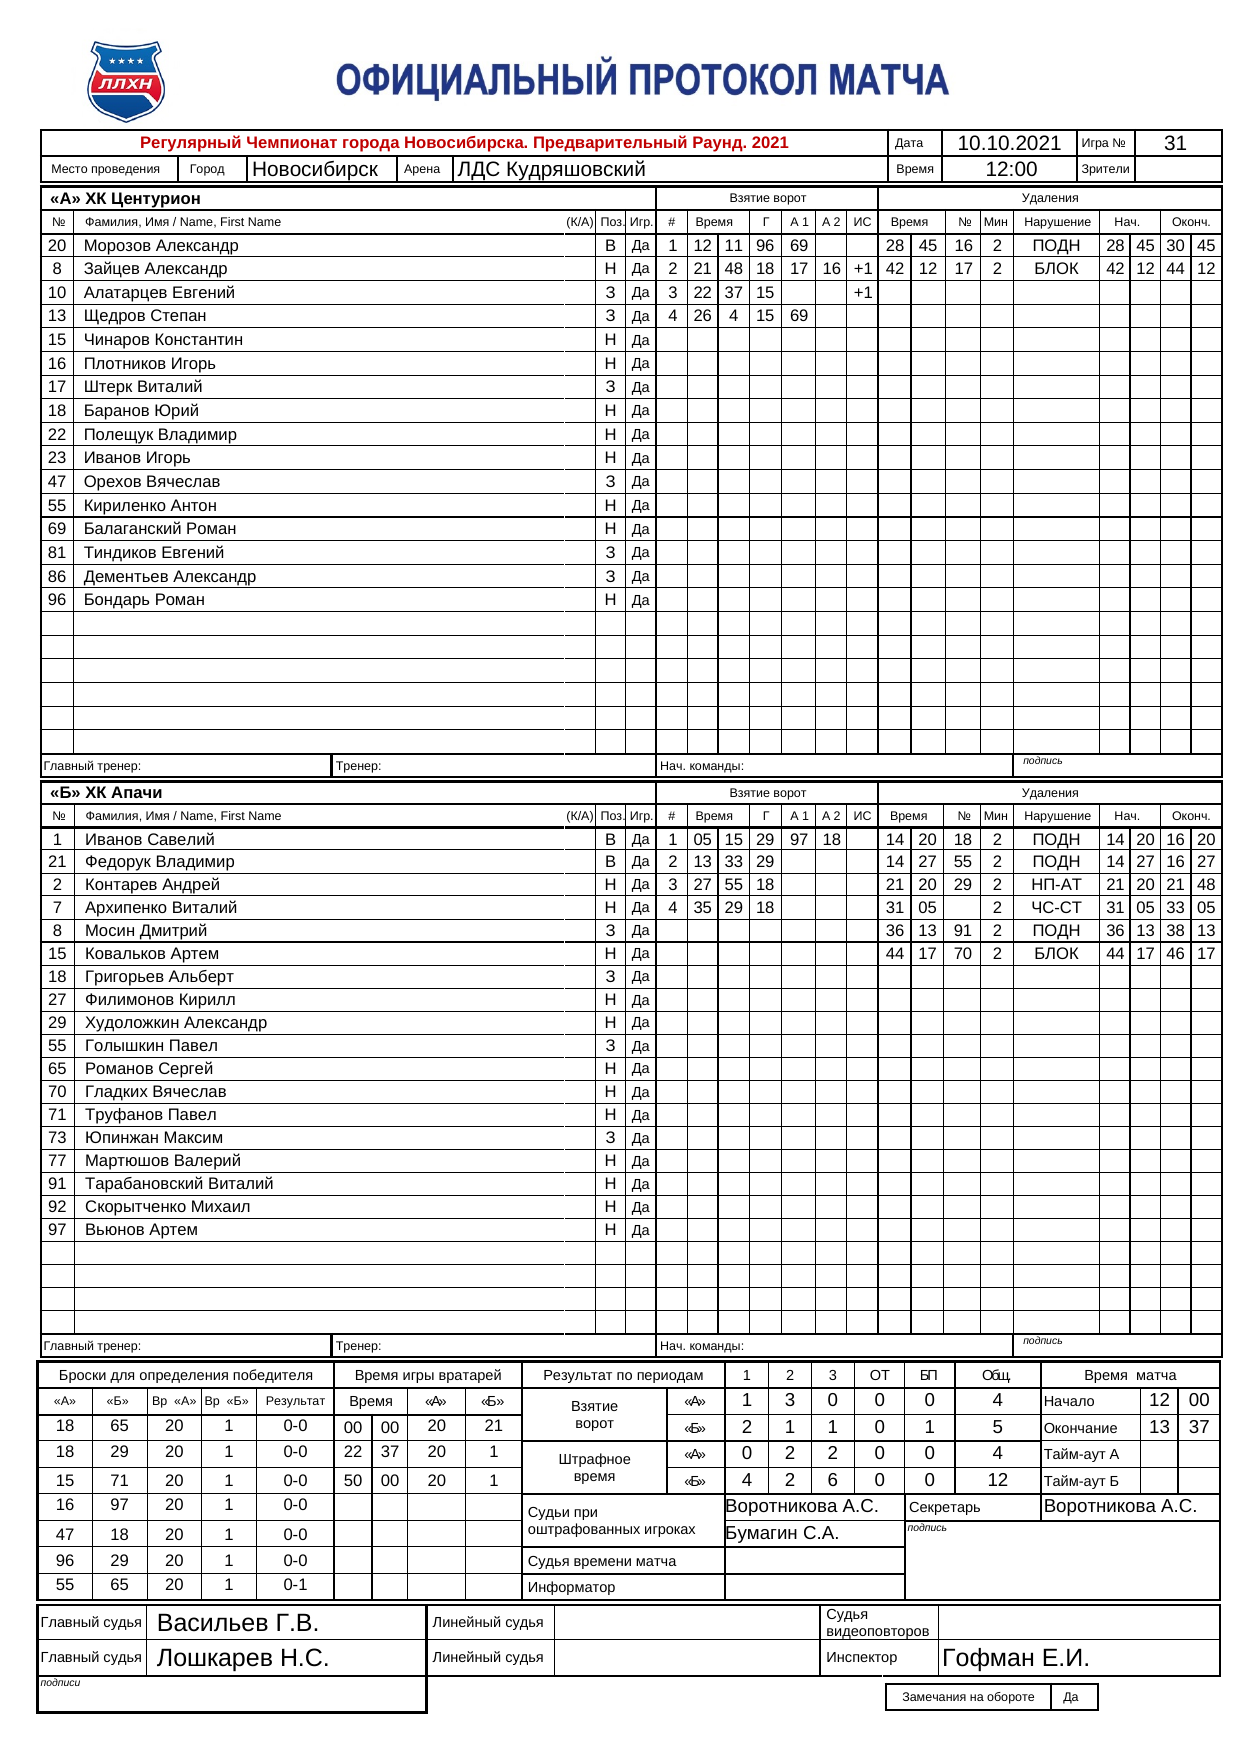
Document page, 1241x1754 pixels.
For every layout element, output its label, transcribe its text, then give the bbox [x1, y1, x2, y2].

table_cell [1161, 1104, 1190, 1126]
table_cell [847, 305, 877, 327]
table_cell 20 [148, 1468, 201, 1493]
table_cell [847, 989, 877, 1011]
table_cell [944, 1288, 980, 1310]
table_cell [944, 1311, 980, 1333]
table_cell 44 [879, 943, 910, 964]
table_cell Да [626, 1081, 655, 1103]
table_cell [75, 1311, 564, 1333]
table_cell 13 [912, 920, 943, 941]
table_cell [1014, 730, 1099, 753]
table_cell [816, 896, 846, 918]
table_cell 1 [905, 1415, 954, 1440]
table_cell [879, 376, 910, 398]
table_cell 29 [93, 1441, 147, 1467]
table_cell [42, 636, 73, 658]
table_cell [816, 612, 846, 634]
table_cell 44 [1100, 943, 1129, 964]
table_cell [782, 470, 815, 493]
table_cell Н [596, 1058, 625, 1079]
table_cell [1014, 328, 1099, 351]
table_cell [946, 707, 980, 729]
table_cell [1100, 423, 1129, 445]
table_cell 00 [373, 1468, 407, 1493]
table_cell [944, 1173, 980, 1195]
table_cell Иванов Савелий [75, 829, 564, 849]
table_cell [816, 966, 846, 987]
table_cell 2 [812, 1442, 854, 1467]
table_cell +1 [847, 281, 877, 303]
table_cell 91 [944, 920, 980, 941]
table_cell [816, 1173, 846, 1195]
table_cell [1014, 1150, 1099, 1172]
table_cell [1161, 1265, 1190, 1287]
table_cell Нач. [1100, 805, 1160, 826]
table_header 2 [769, 1363, 811, 1387]
table_cell [1136, 157, 1221, 181]
table_cell [879, 1288, 910, 1310]
table_cell [565, 1012, 595, 1033]
table_cell Да [626, 470, 655, 493]
table_cell [847, 565, 877, 587]
table_cell Полещук Владимир [74, 423, 564, 445]
table_header 10.10.2021 [943, 131, 1076, 155]
table_cell [750, 352, 781, 374]
table_cell [1192, 612, 1221, 634]
table_cell [719, 328, 749, 351]
table_cell Труфанов Павел [75, 1104, 564, 1126]
table_cell [1192, 305, 1221, 327]
table_cell [74, 730, 564, 753]
table_cell [816, 1127, 846, 1149]
table_cell «А» [39, 1389, 92, 1413]
table_cell подпись [906, 1522, 1219, 1599]
table_cell [688, 1035, 717, 1057]
table_cell [688, 470, 717, 493]
table_cell Линейный судья [428, 1640, 554, 1675]
table_cell 15 [42, 943, 74, 964]
table_cell [565, 1104, 595, 1126]
table_cell 18 [750, 896, 781, 918]
table_cell 21 [42, 850, 74, 872]
table_cell [981, 989, 1013, 1011]
table_cell [912, 352, 945, 374]
table_header «Б» ХК Апачи [42, 783, 655, 803]
table_cell [750, 588, 781, 611]
table_cell Да [626, 1058, 655, 1079]
table_cell Тиндиков Евгений [74, 541, 564, 564]
table_cell [657, 588, 687, 611]
table_cell [1014, 966, 1099, 987]
table_cell [657, 1311, 687, 1333]
table_cell 14 [879, 829, 910, 849]
table_cell 55 [39, 1574, 92, 1599]
table_cell [847, 1311, 877, 1333]
table_cell Н [596, 494, 625, 516]
table_cell [879, 966, 910, 987]
table_cell № [944, 805, 980, 826]
table_cell [1131, 1012, 1160, 1033]
table_cell 18 [39, 1416, 92, 1440]
table_cell [879, 565, 910, 587]
table_cell [981, 1196, 1013, 1218]
table_cell [847, 1104, 877, 1126]
table_cell [912, 1242, 943, 1264]
table_cell З [596, 565, 625, 587]
table_cell 47 [42, 470, 73, 493]
table_cell 69 [782, 235, 815, 256]
table_cell З [596, 281, 625, 303]
table_cell 42 [1100, 257, 1129, 280]
table_cell 16 [1161, 850, 1190, 872]
table_cell 1 [202, 1441, 256, 1467]
table_cell Голышкин Павел [75, 1035, 564, 1057]
table_cell [782, 541, 815, 564]
table_cell [688, 1150, 717, 1172]
table_cell 2 [981, 943, 1013, 964]
table_cell 12 [1141, 1389, 1177, 1413]
table_cell [1100, 989, 1129, 1011]
table_cell [1131, 1219, 1160, 1241]
table_cell [981, 446, 1013, 469]
table_cell [912, 541, 945, 564]
table_cell [657, 541, 687, 564]
table_cell [565, 588, 595, 611]
table_cell 13 [1192, 920, 1221, 941]
table_cell [944, 1150, 980, 1172]
table_cell [565, 565, 595, 587]
table_cell Вр «А» [148, 1389, 201, 1413]
table_cell [565, 659, 595, 682]
table_header Результат по периодам [523, 1363, 724, 1387]
table_cell [750, 1081, 781, 1103]
table_cell [782, 446, 815, 469]
table_cell [879, 281, 910, 303]
table_cell [565, 518, 595, 540]
table_cell А 1 [782, 805, 815, 826]
table_cell [816, 541, 846, 564]
table_cell [912, 1196, 943, 1218]
table_cell [657, 1196, 687, 1218]
table_cell [912, 1311, 943, 1333]
table_cell 1 [466, 1441, 521, 1467]
table_cell [782, 636, 815, 658]
table_cell [1131, 966, 1160, 987]
table_cell [847, 470, 877, 493]
table_cell [750, 943, 781, 964]
table_cell [944, 1081, 980, 1103]
table_cell [1192, 399, 1221, 422]
table_cell 1 [657, 235, 687, 256]
table_cell [688, 943, 717, 964]
table_cell [657, 707, 687, 729]
table_cell [1100, 659, 1129, 682]
table_cell [1192, 1081, 1221, 1103]
table_cell [879, 423, 910, 445]
table_cell [719, 636, 749, 658]
table_cell 71 [42, 1104, 74, 1126]
table_cell 16 [1161, 829, 1190, 849]
table_cell Тарабановский Виталий [75, 1173, 564, 1195]
table_header Удаления [879, 188, 1221, 209]
table_cell 6 [812, 1468, 854, 1493]
table_cell [912, 328, 945, 351]
table_cell [719, 1035, 749, 1057]
table_cell 18 [944, 829, 980, 849]
table_cell [879, 1219, 910, 1241]
table_cell [1131, 730, 1160, 753]
table_cell [657, 518, 687, 540]
table_cell 14 [879, 850, 910, 872]
table_cell 0 [726, 1442, 768, 1467]
table_cell Да [626, 281, 655, 303]
table_cell [879, 1104, 910, 1126]
table_cell [847, 966, 877, 987]
table_cell [719, 494, 749, 516]
table_cell [750, 636, 781, 658]
table_cell 20 [408, 1468, 465, 1493]
table_cell 15 [42, 328, 73, 351]
table_cell [912, 588, 945, 611]
table_cell [847, 707, 877, 729]
table_cell Да [626, 1104, 655, 1126]
table_cell 2 [981, 829, 1013, 849]
table_cell [946, 730, 980, 753]
table_cell 20 [42, 235, 73, 256]
table_cell [847, 1288, 877, 1310]
table_cell [912, 707, 945, 729]
table_cell [1014, 659, 1099, 682]
table_cell [626, 730, 655, 753]
table_cell [750, 659, 781, 682]
table_cell 0 [905, 1468, 954, 1493]
table_cell [1100, 1311, 1129, 1333]
table_cell [1014, 1311, 1099, 1333]
table_cell [847, 1150, 877, 1172]
table_cell [847, 920, 877, 941]
table_cell 44 [1161, 257, 1190, 280]
table_cell [1014, 1081, 1099, 1103]
table_cell [657, 1058, 687, 1079]
table_cell Поз. [596, 805, 625, 826]
table_cell [1014, 565, 1099, 587]
table_cell [879, 1173, 910, 1195]
table_cell [944, 1196, 980, 1218]
table_cell [688, 730, 717, 753]
table_cell [782, 1311, 815, 1333]
table_header 3 [812, 1363, 854, 1387]
table_cell Игр. [626, 805, 655, 826]
table_cell [847, 636, 877, 658]
table_cell Григорьев Альберт [75, 966, 564, 987]
table_cell подпись [1014, 755, 1221, 776]
table_cell [879, 518, 910, 540]
table_cell [944, 896, 980, 918]
table_cell [688, 1104, 717, 1126]
table_cell [1161, 1219, 1190, 1241]
table_cell 22 [335, 1441, 371, 1467]
table_cell Секретарь [906, 1495, 1040, 1520]
table_cell 5 [956, 1415, 1040, 1440]
table_cell Новосибирск [248, 157, 396, 181]
table_cell [565, 470, 595, 493]
table_cell [912, 1173, 943, 1195]
table_cell 20 [148, 1547, 201, 1573]
table_cell [847, 518, 877, 540]
table_cell [688, 636, 717, 658]
table_cell [782, 399, 815, 422]
table_cell [879, 1196, 910, 1218]
table_cell Контарев Андрей [75, 874, 564, 895]
table_cell [719, 683, 749, 706]
table_cell [1161, 565, 1190, 587]
table_cell # [657, 211, 687, 233]
table_cell 30 [1161, 235, 1190, 256]
table_cell [1014, 281, 1099, 303]
table_cell [565, 1081, 595, 1103]
table_cell 2 [981, 235, 1013, 256]
table_cell [1161, 494, 1190, 516]
table_cell А 2 [816, 211, 846, 233]
table_cell [719, 1242, 749, 1264]
table_cell [847, 943, 877, 964]
table_cell [912, 376, 945, 398]
table_cell 0 [812, 1389, 854, 1413]
table_cell 2 [981, 257, 1013, 280]
table_cell [1014, 707, 1099, 729]
table_cell [688, 1265, 717, 1287]
table_cell [719, 1104, 749, 1126]
table_cell [981, 1219, 1013, 1241]
table_cell [626, 1265, 655, 1287]
table_cell [879, 352, 910, 374]
table_cell 14 [1100, 829, 1129, 849]
table_cell [981, 494, 1013, 516]
table_cell [565, 1219, 595, 1241]
table_cell [816, 943, 846, 964]
table_cell 1 [726, 1389, 768, 1413]
table_cell 2 [726, 1415, 768, 1440]
table_cell [782, 683, 815, 706]
table_cell Щедров Степан [74, 305, 564, 327]
table_cell [596, 1288, 625, 1310]
table_cell [1161, 305, 1190, 327]
table_cell [981, 470, 1013, 493]
table_cell [816, 1035, 846, 1057]
table_cell 21 [1100, 874, 1129, 895]
table_cell [626, 636, 655, 658]
table_cell [1192, 423, 1221, 445]
table_cell [782, 707, 815, 729]
table_cell [1161, 1058, 1190, 1079]
table_cell [946, 281, 980, 303]
table_cell Нарушение [1014, 805, 1099, 826]
table_cell [688, 707, 717, 729]
table_cell [1161, 730, 1190, 753]
table_cell [981, 399, 1013, 422]
table_cell [1131, 1242, 1160, 1264]
table_cell [1161, 352, 1190, 374]
table_cell 18 [750, 257, 781, 280]
table_cell [879, 1081, 910, 1103]
table_cell 12 [1131, 257, 1160, 280]
table_cell [719, 707, 749, 729]
table_cell 16 [816, 257, 846, 280]
table_cell [565, 305, 595, 327]
table_cell [981, 1150, 1013, 1172]
table_cell 27 [42, 989, 74, 1011]
table_cell [657, 376, 687, 398]
table_cell Н [596, 1150, 625, 1172]
table_cell [1100, 352, 1129, 374]
table_cell [847, 659, 877, 682]
table_cell [944, 1058, 980, 1079]
table_cell [782, 989, 815, 1011]
table_cell Худоложкин Александр [75, 1012, 564, 1033]
table_cell 0 [855, 1468, 904, 1493]
table_cell 2 [981, 896, 1013, 918]
table_cell [946, 565, 980, 587]
table_cell [657, 1104, 687, 1126]
table_cell Да [626, 1127, 655, 1149]
table_cell 28 [1100, 235, 1129, 256]
table_cell [335, 1521, 371, 1546]
table_cell 0-0 [257, 1547, 333, 1573]
table_cell 8 [42, 257, 73, 280]
table_cell [847, 1219, 877, 1241]
table_cell [688, 1288, 717, 1310]
table_cell Город [179, 157, 246, 181]
table_cell [1100, 1173, 1129, 1195]
table_cell [782, 1196, 815, 1218]
table_cell [565, 541, 595, 564]
table_cell [373, 1547, 407, 1573]
table_cell [1192, 352, 1221, 374]
table_cell [816, 920, 846, 941]
table_cell Юпинжан Максим [75, 1127, 564, 1149]
table_cell [1100, 494, 1129, 516]
table_cell Морозов Александр [74, 235, 564, 256]
table_cell [1014, 1219, 1099, 1241]
table_cell 4 [956, 1389, 1040, 1413]
table_cell [688, 446, 717, 469]
table_cell Тайм-аут А [1042, 1441, 1140, 1467]
table_header Замечания на обороте [887, 1685, 1050, 1709]
table_cell [946, 399, 980, 422]
table_cell [1161, 707, 1190, 729]
table_cell [688, 376, 717, 398]
table_cell 0-1 [257, 1574, 333, 1599]
table_cell 55 [42, 1035, 74, 1057]
table_cell [1161, 518, 1190, 540]
table_cell [565, 829, 595, 849]
table_cell Бондарь Роман [74, 588, 564, 611]
table_cell [981, 1242, 1013, 1264]
table_cell Да [626, 989, 655, 1011]
table_cell [750, 565, 781, 587]
table_cell [912, 1265, 943, 1287]
table_cell 17 [1131, 943, 1160, 964]
table_cell [782, 423, 815, 445]
table_cell [1131, 1265, 1160, 1287]
table_cell Лошкарев Н.С. [147, 1640, 425, 1675]
table_cell [1161, 446, 1190, 469]
table_cell Да [626, 943, 655, 964]
table_cell [816, 850, 846, 872]
table_cell [1161, 470, 1190, 493]
table_cell [1179, 1441, 1219, 1467]
table_cell [946, 588, 980, 611]
table_cell [657, 328, 687, 351]
table_cell [1100, 1012, 1129, 1033]
table_cell [1131, 1035, 1160, 1057]
table_cell [782, 1265, 815, 1287]
table_cell [944, 1104, 980, 1126]
table_cell Алатарцев Евгений [74, 281, 564, 303]
table_cell [847, 1035, 877, 1057]
table_cell [688, 352, 717, 374]
table_cell 1 [202, 1521, 256, 1546]
table_cell [565, 850, 595, 872]
table_cell [1131, 376, 1160, 398]
table_cell [981, 612, 1013, 634]
table_cell [816, 494, 846, 516]
table_cell [1131, 588, 1160, 611]
table_cell [847, 1196, 877, 1218]
table_cell [782, 943, 815, 964]
table_cell [946, 683, 980, 706]
table_cell 1 [202, 1468, 256, 1493]
table_cell Инспектор [821, 1640, 938, 1675]
table_cell [408, 1547, 465, 1573]
table_cell [1192, 989, 1221, 1011]
table_cell [1014, 989, 1099, 1011]
table_cell [719, 1288, 749, 1310]
table_cell [719, 730, 749, 753]
table_cell [657, 1219, 687, 1241]
table_cell [750, 1012, 781, 1033]
table_cell [657, 1265, 687, 1287]
table_cell [847, 829, 877, 849]
table_cell [42, 612, 73, 634]
table_cell [912, 1104, 943, 1126]
table_cell [944, 989, 980, 1011]
table_cell [335, 1547, 371, 1573]
table_cell [565, 281, 595, 303]
table_cell [847, 730, 877, 753]
table_cell [816, 683, 846, 706]
table_cell [688, 1127, 717, 1149]
table_cell [782, 494, 815, 516]
table_cell Мин [981, 805, 1013, 826]
table_cell [596, 636, 625, 658]
table_cell [1161, 966, 1190, 987]
table_cell Воротникова А.С. [1042, 1495, 1219, 1520]
table_cell [981, 423, 1013, 445]
table_cell Судьи при оштрафованных игроках [523, 1495, 724, 1546]
table_cell БЛОК [1014, 943, 1099, 964]
table_cell 2 [769, 1468, 811, 1493]
table_cell [688, 659, 717, 682]
table_cell ПОДН [1014, 235, 1099, 256]
table_cell 12 [912, 257, 945, 280]
table_cell 21 [466, 1416, 521, 1440]
table_cell [657, 659, 687, 682]
table_cell [657, 989, 687, 1011]
table_cell [74, 612, 564, 634]
table_cell 55 [944, 850, 980, 872]
table_cell 36 [1100, 920, 1129, 941]
table_cell Балаганский Роман [74, 518, 564, 540]
table_cell [1014, 470, 1099, 493]
table_cell [1161, 1311, 1190, 1333]
table_cell [1014, 376, 1099, 398]
table_cell [912, 446, 945, 469]
table_cell 73 [42, 1127, 74, 1149]
table_cell ПОДН [1014, 829, 1099, 849]
table_cell 17 [782, 257, 815, 280]
table_cell 45 [912, 235, 945, 256]
table_cell 15 [719, 829, 749, 849]
table_cell [1131, 494, 1160, 516]
table_cell 22 [42, 423, 73, 445]
table_cell [1192, 565, 1221, 587]
table_cell 50 [335, 1468, 371, 1493]
table_cell [816, 281, 846, 303]
table_cell [981, 328, 1013, 351]
table_cell [981, 636, 1013, 658]
table_cell 77 [42, 1150, 74, 1172]
table_cell [847, 423, 877, 445]
table_cell Скорытченко Михаил [75, 1196, 564, 1218]
table_cell Нач. команды: [657, 755, 1012, 776]
table_cell Взятие ворот [523, 1389, 666, 1440]
table_cell [1014, 399, 1099, 422]
table_cell [565, 636, 595, 658]
table_cell 1 [42, 829, 74, 849]
table_cell [565, 257, 595, 280]
table_cell [981, 1012, 1013, 1033]
table_cell [657, 399, 687, 422]
table_cell [596, 1265, 625, 1287]
table_cell Н [596, 896, 625, 918]
table_cell 55 [719, 874, 749, 895]
table_cell [879, 1242, 910, 1264]
table_cell [1099, 1682, 1220, 1711]
table_cell [1014, 1196, 1099, 1218]
table_cell [719, 1150, 749, 1172]
table_cell [565, 352, 595, 374]
table_cell [816, 423, 846, 445]
table_cell [879, 1035, 910, 1057]
table_cell Г [750, 211, 781, 233]
table_cell [1141, 1468, 1177, 1493]
table_cell [1192, 1288, 1221, 1310]
table_cell [750, 1288, 781, 1310]
table_cell [596, 707, 625, 729]
table_cell [847, 1173, 877, 1195]
table_cell 2 [981, 920, 1013, 941]
table_cell Главный судья [39, 1606, 146, 1639]
table_cell Да [626, 920, 655, 941]
table_cell 23 [42, 446, 73, 469]
table_cell [946, 470, 980, 493]
table_cell [726, 1575, 904, 1599]
table_header ОТ [855, 1363, 904, 1387]
table_cell [847, 896, 877, 918]
table_cell [782, 730, 815, 753]
table_cell [847, 399, 877, 422]
table_cell [847, 1012, 877, 1033]
table_cell [1161, 683, 1190, 706]
table_cell [719, 352, 749, 374]
table_cell [626, 683, 655, 706]
table_cell [408, 1574, 465, 1599]
table_cell Окончание [1042, 1415, 1140, 1440]
table_cell [373, 1494, 407, 1520]
table_cell [555, 1606, 819, 1639]
table_cell [1131, 1196, 1160, 1218]
table_cell [565, 1196, 595, 1218]
table_cell 00 [1179, 1389, 1219, 1413]
table_cell В [596, 829, 625, 849]
table_cell [565, 707, 595, 729]
table_cell 13 [688, 850, 717, 872]
table_cell Плотников Игорь [74, 352, 564, 374]
table_cell [750, 541, 781, 564]
table_cell [750, 446, 781, 469]
table_cell НП-АТ [1014, 874, 1099, 895]
table_cell [719, 588, 749, 611]
table_cell [981, 730, 1013, 753]
table_cell [981, 707, 1013, 729]
table_cell [719, 659, 749, 682]
table_cell [657, 1288, 687, 1310]
table_cell [750, 1242, 781, 1264]
table_cell [816, 659, 846, 682]
table_cell Оконч. [1161, 211, 1221, 233]
table_cell Да [626, 423, 655, 445]
table_cell [782, 1242, 815, 1264]
table_cell [1100, 1150, 1129, 1172]
table_cell Главный судья [39, 1640, 146, 1675]
table_cell [719, 612, 749, 634]
table_cell [944, 1012, 980, 1033]
table_cell Н [596, 588, 625, 611]
table_cell Поз. [596, 211, 625, 233]
table_cell [981, 683, 1013, 706]
table_cell [688, 966, 717, 987]
table_cell [782, 1219, 815, 1241]
table_cell [1100, 1265, 1129, 1287]
table_cell Судья времени матча [523, 1548, 724, 1573]
table_cell [1100, 1219, 1129, 1241]
table_cell 18 [42, 966, 74, 987]
table_cell 1 [202, 1494, 256, 1520]
table_header Броски для определения победителя [39, 1363, 333, 1387]
table_cell [946, 328, 980, 351]
table_cell Да [626, 399, 655, 422]
table_cell [1192, 1265, 1221, 1287]
table_cell [816, 1288, 846, 1310]
table_cell 20 [1131, 874, 1160, 895]
table_cell [782, 612, 815, 634]
table_cell Чинаров Константин [74, 328, 564, 351]
table_cell «А» [668, 1389, 724, 1413]
table_cell [1192, 1196, 1221, 1218]
table_cell Архипенко Виталий [75, 896, 564, 918]
table_cell Линейный судья [428, 1606, 554, 1639]
table_cell [466, 1574, 521, 1599]
table_cell 38 [1161, 920, 1190, 941]
table_cell [944, 1127, 980, 1149]
table_cell 70 [944, 943, 980, 964]
table_header БП [905, 1363, 954, 1387]
table_cell [816, 305, 846, 327]
table_cell Н [596, 1104, 625, 1126]
table_cell Да [626, 376, 655, 398]
table_cell 96 [42, 588, 73, 611]
table_cell [1014, 1173, 1099, 1195]
table_cell Начало [1042, 1389, 1140, 1413]
table_cell 20 [148, 1494, 201, 1520]
table_cell Вьюнов Артем [75, 1219, 564, 1241]
table_cell 29 [93, 1547, 147, 1573]
table_cell [1192, 1173, 1221, 1195]
table_cell [1192, 494, 1221, 516]
table_header Дата [889, 131, 941, 155]
table_cell Мин [981, 211, 1013, 233]
table_cell [816, 874, 846, 895]
table_cell Да [626, 1035, 655, 1057]
table_cell 97 [42, 1219, 74, 1241]
table_cell Да [626, 1173, 655, 1195]
table_cell Ковальков Артем [75, 943, 564, 964]
table_cell [782, 565, 815, 587]
table_cell Да [626, 446, 655, 469]
table_cell 45 [1131, 235, 1160, 256]
picture [5, 28, 1179, 129]
table_cell [657, 1035, 687, 1057]
table_cell 81 [42, 541, 73, 564]
table_cell Информатор [523, 1575, 724, 1599]
table_cell [75, 1265, 564, 1287]
table_cell +1 [847, 257, 877, 280]
table_cell [981, 1127, 1013, 1149]
table_cell [782, 1173, 815, 1195]
table_cell [879, 707, 910, 729]
table_cell Васильев Г.В. [147, 1606, 425, 1639]
table_cell [750, 920, 781, 941]
table_cell [750, 989, 781, 1011]
table_cell [816, 1311, 846, 1333]
table_cell Да [626, 352, 655, 374]
table_cell [1014, 1035, 1099, 1057]
table_cell [750, 683, 781, 706]
table_cell Романов Сергей [75, 1058, 564, 1079]
table_cell 18 [39, 1441, 92, 1467]
table_cell [1161, 1288, 1190, 1310]
table_cell [912, 683, 945, 706]
table_cell ПОДН [1014, 920, 1099, 941]
table_cell [816, 399, 846, 422]
table_cell [750, 730, 781, 753]
table_cell [565, 1150, 595, 1172]
table_cell [847, 235, 877, 256]
table_cell 27 [688, 874, 717, 895]
table_header 1 [726, 1363, 768, 1387]
table_cell [565, 943, 595, 964]
table_cell 0-0 [257, 1441, 333, 1467]
table_cell [74, 707, 564, 729]
table_cell Воротникова А.С. [726, 1495, 904, 1520]
table_cell [782, 1288, 815, 1310]
table_cell Да [626, 829, 655, 849]
table_cell [565, 612, 595, 634]
table_cell Тренер: [333, 755, 655, 776]
table_cell [1131, 565, 1160, 587]
table_cell 1 [202, 1416, 256, 1440]
table_cell 0 [855, 1389, 904, 1413]
table_cell [1100, 328, 1129, 351]
table_cell Арена [398, 157, 452, 181]
table_cell Да [626, 494, 655, 516]
table_cell [719, 1265, 749, 1287]
table_cell Место проведения [42, 157, 177, 181]
table_cell [719, 1012, 749, 1033]
table_cell Кириленко Антон [74, 494, 564, 516]
table_cell [816, 470, 846, 493]
table_cell [565, 328, 595, 351]
table_cell 37 [1179, 1415, 1219, 1440]
table_cell [912, 494, 945, 516]
table_cell Н [596, 446, 625, 469]
table_cell [981, 518, 1013, 540]
table_cell [1131, 470, 1160, 493]
table_cell З [596, 1127, 625, 1149]
table_cell Главный тренер: [42, 755, 330, 776]
table_cell А 2 [816, 805, 846, 826]
table_cell [782, 659, 815, 682]
table_cell [1192, 376, 1221, 398]
table_cell [750, 376, 781, 398]
table_cell [719, 1311, 749, 1333]
table_cell [719, 1081, 749, 1103]
table_cell [1014, 352, 1099, 374]
table_cell Да [626, 896, 655, 918]
table_cell [1100, 588, 1129, 611]
table_header «А» ХК Центурион [42, 188, 655, 209]
table_cell Зрители [1078, 157, 1134, 181]
table_cell [782, 920, 815, 941]
table_cell Зайцев Александр [74, 257, 564, 280]
table_cell З [596, 1035, 625, 1057]
table_cell [42, 659, 73, 682]
table_cell Да [626, 257, 655, 280]
table_cell Н [596, 1081, 625, 1103]
table_cell 37 [373, 1441, 407, 1467]
table_cell 3 [657, 874, 687, 895]
table_cell [939, 1606, 1219, 1639]
table_cell [1192, 470, 1221, 493]
table_cell [1161, 1012, 1190, 1033]
table_cell [981, 565, 1013, 587]
table_cell (К/А) [565, 805, 595, 826]
table_cell Дементьев Александр [74, 565, 564, 587]
table_cell 16 [39, 1494, 92, 1520]
table_cell 0-0 [257, 1468, 333, 1493]
table_cell Время [688, 805, 749, 826]
table_cell [1131, 659, 1160, 682]
table_cell [1161, 1173, 1190, 1195]
table_cell [1131, 305, 1160, 327]
table_cell 33 [1161, 896, 1190, 918]
table_cell № [42, 805, 74, 826]
table_cell [1161, 328, 1190, 351]
table_cell [408, 1521, 465, 1546]
table_cell [782, 518, 815, 540]
table_cell [42, 1288, 74, 1310]
table_cell [719, 470, 749, 493]
table_cell [981, 1288, 1013, 1310]
table_cell [981, 659, 1013, 682]
table_cell [1100, 636, 1129, 658]
table_cell 70 [42, 1081, 74, 1103]
table_cell [688, 1058, 717, 1079]
table_cell 21 [879, 874, 910, 895]
table_cell [847, 376, 877, 398]
table_cell [565, 1288, 595, 1310]
table_cell [1192, 446, 1221, 469]
table_cell [750, 1219, 781, 1241]
table_cell [657, 920, 687, 941]
table_cell [1014, 1288, 1099, 1310]
table_cell [1131, 1288, 1160, 1310]
table_cell [912, 399, 945, 422]
table_cell В [596, 235, 625, 256]
table_cell [1131, 399, 1160, 422]
table_cell подпись [1014, 1335, 1221, 1356]
table_cell [1100, 1196, 1129, 1218]
table_cell [688, 1242, 717, 1264]
table_cell [719, 518, 749, 540]
table_cell [1100, 683, 1129, 706]
table_cell 15 [39, 1468, 92, 1493]
table_header 31 [1136, 131, 1221, 155]
table_cell [657, 683, 687, 706]
table_cell 20 [1131, 829, 1160, 849]
table_cell [946, 494, 980, 516]
table_cell [1014, 1104, 1099, 1126]
table_cell [657, 446, 687, 469]
table_cell 18 [42, 399, 73, 422]
table_cell 47 [39, 1521, 92, 1546]
table_cell 2 [981, 850, 1013, 872]
table_cell А 1 [782, 211, 815, 233]
table_cell 05 [688, 829, 717, 849]
table_cell 13 [1131, 920, 1160, 941]
table_header Время матча [1042, 1363, 1219, 1387]
table_cell [1161, 1035, 1190, 1057]
table_cell [1192, 518, 1221, 540]
table_cell [782, 1081, 815, 1103]
table_cell [466, 1547, 521, 1573]
table_cell [565, 1127, 595, 1149]
table_cell [847, 612, 877, 634]
table_cell [879, 305, 910, 327]
table_cell [1192, 1104, 1221, 1126]
table_cell [565, 446, 595, 469]
table_cell [74, 636, 564, 658]
table_cell Иванов Игорь [74, 446, 564, 469]
table_cell Вр «Б» [202, 1389, 256, 1413]
table_cell Штерк Виталий [74, 376, 564, 398]
table_cell [565, 494, 595, 516]
table_cell [565, 896, 595, 918]
table_cell [946, 541, 980, 564]
table_cell [816, 352, 846, 374]
table_cell [847, 683, 877, 706]
table_cell [565, 989, 595, 1011]
table_cell [912, 730, 945, 753]
table_cell [946, 305, 980, 327]
table_cell [912, 565, 945, 587]
table_cell [1131, 541, 1160, 564]
table_cell (К/А) [565, 211, 595, 233]
table_cell [981, 966, 1013, 987]
table_cell Да [626, 1196, 655, 1218]
table_cell [1014, 494, 1099, 516]
table_cell [688, 494, 717, 516]
table_cell [879, 1265, 910, 1287]
table_cell 71 [93, 1468, 147, 1493]
table_cell [1161, 541, 1190, 564]
table_cell [816, 1196, 846, 1218]
table_cell [626, 659, 655, 682]
table_cell 12:00 [943, 157, 1076, 181]
table_cell [1192, 683, 1221, 706]
table_cell Н [596, 1173, 625, 1195]
table_cell [428, 1677, 882, 1711]
table_cell [1100, 966, 1129, 987]
table_cell [912, 1081, 943, 1103]
table_cell Да [626, 518, 655, 540]
table_cell 20 [408, 1416, 465, 1440]
table_cell [1100, 518, 1129, 540]
table_cell ИС [847, 805, 877, 826]
table_cell 16 [42, 352, 73, 374]
table_cell [946, 446, 980, 469]
table_cell 17 [1192, 943, 1221, 964]
table_cell [782, 1104, 815, 1126]
table_cell [944, 966, 980, 987]
table_cell 42 [879, 257, 910, 280]
table_cell [42, 683, 73, 706]
table_header Регулярный Чемпионат города Новосибирска. Предварительный Раунд. 2021 [42, 131, 887, 155]
table_cell [1192, 1035, 1221, 1057]
table_cell 20 [408, 1441, 465, 1467]
table_cell [750, 1035, 781, 1057]
table_cell [1100, 565, 1129, 587]
table_cell [1192, 707, 1221, 729]
table_cell [688, 920, 717, 941]
table_cell [657, 1012, 687, 1033]
table_header Время игры вратарей [335, 1363, 521, 1387]
table_cell [1192, 281, 1221, 303]
table_cell Нарушение [1014, 211, 1099, 233]
table_cell [1161, 376, 1190, 398]
table_cell [1161, 659, 1190, 682]
table_cell [1161, 1196, 1190, 1218]
table_cell [1192, 588, 1221, 611]
table_cell [816, 446, 846, 469]
table_cell [944, 1035, 980, 1057]
table_cell Н [596, 874, 625, 895]
table_cell [1131, 1127, 1160, 1149]
table_cell Н [596, 989, 625, 1011]
table_cell [816, 1265, 846, 1287]
table_cell [750, 1104, 781, 1126]
table_cell [335, 1494, 371, 1520]
table_cell 29 [42, 1012, 74, 1033]
table_cell 0-0 [257, 1521, 333, 1546]
table_cell [1161, 612, 1190, 634]
table_cell [750, 328, 781, 351]
table_cell [1192, 1012, 1221, 1033]
table_cell [912, 305, 945, 327]
table_cell [750, 612, 781, 634]
table_cell [688, 1081, 717, 1103]
table_cell [750, 399, 781, 422]
table_cell З [596, 305, 625, 327]
table_cell [596, 659, 625, 682]
table_cell [1131, 328, 1160, 351]
table_cell [912, 281, 945, 303]
table_cell [1100, 1081, 1129, 1103]
table_cell 20 [912, 874, 943, 895]
table_cell [719, 920, 749, 941]
table_cell 20 [148, 1521, 201, 1546]
table_cell [750, 1265, 781, 1287]
table_cell [782, 1150, 815, 1172]
table_header Взятие ворот [657, 188, 877, 209]
table_cell Да [626, 874, 655, 895]
table_cell 0-0 [257, 1416, 333, 1440]
table_cell [847, 1127, 877, 1149]
table_cell [1131, 989, 1160, 1011]
table_cell [847, 541, 877, 564]
table_cell [1192, 730, 1221, 753]
table_cell З [596, 920, 625, 941]
table_cell 29 [750, 850, 781, 872]
table_cell Нач. [1100, 211, 1160, 233]
table_cell 33 [719, 850, 749, 872]
table_cell [1100, 730, 1129, 753]
table_cell [981, 1035, 1013, 1057]
table_cell Да [626, 1012, 655, 1033]
table_cell [565, 1058, 595, 1079]
table_cell [816, 707, 846, 729]
table_cell [847, 328, 877, 351]
table_cell [946, 352, 980, 374]
table_cell [1161, 1081, 1190, 1103]
table_cell [981, 1081, 1013, 1103]
table_cell [981, 541, 1013, 564]
table_cell [1131, 446, 1160, 469]
table_cell [565, 730, 595, 753]
table_cell 18 [816, 829, 846, 849]
table_cell [688, 541, 717, 564]
table_cell «Б» [668, 1415, 724, 1440]
table_cell 4 [726, 1468, 768, 1493]
table_cell [912, 518, 945, 540]
table_cell [750, 966, 781, 987]
table_cell [944, 1265, 980, 1287]
table_cell 28 [879, 235, 910, 256]
table_cell 96 [39, 1547, 92, 1573]
table_cell [1100, 1242, 1129, 1264]
table_cell 20 [148, 1416, 201, 1440]
table_cell [750, 518, 781, 540]
table_cell 1 [769, 1415, 811, 1440]
table_cell [719, 1219, 749, 1241]
table_cell 00 [373, 1416, 407, 1440]
table_cell Федорук Владимир [75, 850, 564, 872]
table_cell [847, 352, 877, 374]
table_cell Судья видеоповторов [821, 1606, 938, 1639]
table_cell [981, 1311, 1013, 1333]
table_cell [816, 1104, 846, 1126]
table_cell [596, 730, 625, 753]
table_cell [1161, 399, 1190, 422]
table_cell 2 [981, 874, 1013, 895]
table_cell [782, 850, 815, 872]
table_cell 13 [42, 305, 73, 327]
table_cell 91 [42, 1173, 74, 1195]
table_cell «Б» [668, 1468, 724, 1493]
table_cell [981, 1265, 1013, 1287]
table_cell [373, 1574, 407, 1599]
table_cell [879, 1012, 910, 1033]
table_cell [75, 1288, 564, 1310]
table_cell [657, 494, 687, 516]
table_cell 96 [750, 235, 781, 256]
table_cell [879, 470, 910, 493]
table_cell [657, 1242, 687, 1264]
table_cell [1192, 1058, 1221, 1079]
table_cell 65 [42, 1058, 74, 1079]
table_cell [565, 920, 595, 941]
table_cell 97 [782, 829, 815, 849]
table_cell [657, 565, 687, 587]
table_cell [719, 376, 749, 398]
table_cell [981, 305, 1013, 327]
table_cell [1131, 352, 1160, 374]
table_cell [750, 1311, 781, 1333]
table_cell Тренер: [333, 1335, 655, 1356]
table_cell Гладких Вячеслав [75, 1081, 564, 1103]
table_cell [75, 1242, 564, 1264]
table_cell [688, 399, 717, 422]
table_cell 0 [855, 1442, 904, 1467]
table_cell [74, 659, 564, 682]
table_cell [688, 1219, 717, 1241]
table_cell [555, 1640, 819, 1675]
table_cell [565, 874, 595, 895]
table_cell [657, 730, 687, 753]
table_cell [719, 989, 749, 1011]
table_cell 8 [42, 920, 74, 941]
table_cell [879, 612, 910, 634]
table_cell [750, 707, 781, 729]
table_cell [42, 1265, 74, 1287]
table_cell [657, 1150, 687, 1172]
table_cell 18 [93, 1521, 147, 1546]
table_cell [688, 683, 717, 706]
table_cell 97 [93, 1494, 147, 1520]
table_cell [782, 1127, 815, 1149]
table_cell [944, 1242, 980, 1264]
table_cell [946, 612, 980, 634]
table_cell [688, 612, 717, 634]
table_cell [1161, 1127, 1190, 1149]
table_cell [1014, 518, 1099, 540]
table_cell [750, 1058, 781, 1079]
table_cell 45 [1192, 235, 1221, 256]
table_cell В [596, 850, 625, 872]
table_cell Время [879, 211, 945, 233]
table_cell [565, 966, 595, 987]
table_cell Н [596, 257, 625, 280]
table_cell Да [626, 565, 655, 587]
table_cell № [946, 211, 980, 233]
table_cell 0-0 [257, 1494, 333, 1520]
table_cell [657, 470, 687, 493]
table_cell [688, 1196, 717, 1218]
table_cell 17 [946, 257, 980, 280]
table_cell 36 [879, 920, 910, 941]
table_cell Время [335, 1389, 407, 1413]
table_cell 86 [42, 565, 73, 587]
table_cell [912, 470, 945, 493]
table_cell [816, 1150, 846, 1172]
table_cell [782, 966, 815, 987]
table_cell [626, 707, 655, 729]
table_cell [912, 636, 945, 658]
table_cell [719, 966, 749, 987]
table_cell [1192, 1219, 1221, 1241]
table_cell [782, 376, 815, 398]
table_cell [750, 1150, 781, 1172]
table_cell [782, 352, 815, 374]
table_cell 12 [956, 1468, 1040, 1493]
table_cell Тайм-аут Б [1042, 1468, 1140, 1493]
table_cell [1141, 1441, 1177, 1467]
table_cell [1161, 281, 1190, 303]
table_cell [912, 1058, 943, 1079]
table_cell [657, 423, 687, 445]
table_cell [719, 1058, 749, 1079]
table_cell 11 [719, 235, 749, 256]
table_cell 20 [1192, 829, 1221, 849]
table_cell [1131, 1150, 1160, 1172]
table_cell 3 [657, 281, 687, 303]
table_cell Н [596, 943, 625, 964]
table_cell [657, 943, 687, 964]
table_cell Время [879, 805, 943, 826]
table_cell [1192, 1242, 1221, 1264]
table_cell З [596, 376, 625, 398]
table_cell БЛОК [1014, 257, 1099, 280]
table_cell [981, 281, 1013, 303]
table_cell Н [596, 352, 625, 374]
table_cell Да [626, 1150, 655, 1172]
table_cell 37 [719, 281, 749, 303]
table_cell [657, 1081, 687, 1103]
table_cell 0 [905, 1389, 954, 1413]
table_cell [1161, 989, 1190, 1011]
table_cell [1192, 636, 1221, 658]
table_cell [1100, 376, 1129, 398]
table_cell [657, 612, 687, 634]
table_cell 22 [688, 281, 717, 303]
table_cell «Б» [93, 1389, 147, 1413]
table_cell [1100, 399, 1129, 422]
table_cell [981, 352, 1013, 374]
table_cell «А» [408, 1389, 465, 1413]
table_cell [1192, 659, 1221, 682]
table_cell 12 [1192, 257, 1221, 280]
table_cell [816, 565, 846, 587]
table_cell 92 [42, 1196, 74, 1218]
table_cell [719, 423, 749, 445]
table_cell [1100, 1104, 1129, 1126]
table_cell [1161, 588, 1190, 611]
table_cell [1014, 541, 1099, 564]
table_cell [879, 636, 910, 658]
table_cell [782, 1035, 815, 1057]
table_cell [719, 541, 749, 564]
table_cell [1014, 636, 1099, 658]
table_cell 27 [912, 850, 943, 872]
table_cell [688, 588, 717, 611]
table_cell [912, 966, 943, 987]
table_cell [1100, 281, 1129, 303]
table_cell [912, 989, 943, 1011]
table_cell [42, 707, 73, 729]
table_cell [1131, 1058, 1160, 1079]
table_cell [946, 518, 980, 540]
table_cell [466, 1521, 521, 1546]
table_header Удаления [879, 783, 1221, 803]
table_cell [626, 1242, 655, 1264]
table_cell [1161, 1150, 1190, 1172]
table_cell 48 [719, 257, 749, 280]
table_cell Игр. [626, 211, 655, 233]
table_cell 31 [1100, 896, 1129, 918]
table_cell 35 [688, 896, 717, 918]
table_cell [688, 518, 717, 540]
table_cell [42, 1311, 74, 1333]
table_cell 55 [42, 494, 73, 516]
table_cell [816, 730, 846, 753]
table_cell 20 [148, 1441, 201, 1467]
table_cell [782, 281, 815, 303]
table_cell ЛДС Кудряшовский [454, 157, 887, 181]
table_cell [1161, 636, 1190, 658]
table_cell Да [626, 966, 655, 987]
table_cell [1192, 966, 1221, 987]
table_cell [816, 1242, 846, 1264]
table_cell [1014, 1012, 1099, 1033]
table_cell 69 [782, 305, 815, 327]
table_cell ИС [847, 211, 877, 233]
table_cell Оконч. [1161, 805, 1221, 826]
table_cell [1192, 1127, 1221, 1149]
table_cell [373, 1521, 407, 1546]
table_cell [816, 989, 846, 1011]
table_cell 18 [750, 874, 781, 895]
table_cell [719, 446, 749, 469]
table_cell 20 [912, 829, 943, 849]
table_cell 05 [1131, 896, 1160, 918]
table_cell Да [626, 850, 655, 872]
table_cell [912, 1288, 943, 1310]
table_cell Да [626, 588, 655, 611]
table_cell [335, 1574, 371, 1599]
table_cell [750, 470, 781, 493]
table_cell Н [596, 1012, 625, 1033]
table_cell [879, 659, 910, 682]
table_cell [782, 896, 815, 918]
table_cell [847, 446, 877, 469]
table_header Взятие ворот [657, 783, 877, 803]
table_cell [847, 588, 877, 611]
table_cell Да [626, 328, 655, 351]
table_cell [847, 1242, 877, 1264]
table_cell [1014, 1265, 1099, 1287]
table_cell # [657, 805, 687, 826]
table_cell [596, 1311, 625, 1333]
table_cell [981, 376, 1013, 398]
table_cell [981, 1173, 1013, 1195]
table_cell [981, 1104, 1013, 1126]
table_cell [1131, 1081, 1160, 1103]
table_cell [1100, 470, 1129, 493]
table_cell 1 [466, 1468, 521, 1493]
table_cell [565, 376, 595, 398]
table_cell [879, 1127, 910, 1149]
table_cell [946, 376, 980, 398]
table_cell [1192, 1150, 1221, 1172]
table_header Игра № [1078, 131, 1134, 155]
table_cell 13 [1141, 1415, 1177, 1440]
table_cell «А» [668, 1442, 724, 1467]
table_cell № [42, 211, 73, 233]
table_cell Фамилия, Имя / Name, First Name [75, 805, 565, 826]
table_cell 2 [657, 850, 687, 872]
table_cell [1161, 1242, 1190, 1264]
table_cell [816, 328, 846, 351]
table_cell [847, 494, 877, 516]
table_cell [816, 588, 846, 611]
table_cell [688, 1173, 717, 1195]
table_cell [750, 1127, 781, 1149]
table_cell [879, 1311, 910, 1333]
table_cell [42, 1242, 74, 1264]
table_cell [847, 1265, 877, 1287]
table_cell 65 [93, 1574, 147, 1599]
table_cell [847, 1081, 877, 1103]
table_cell Да [626, 1219, 655, 1241]
table_cell 27 [1131, 850, 1160, 872]
table_cell [565, 1265, 595, 1287]
table_cell [816, 376, 846, 398]
table_cell [1131, 707, 1160, 729]
table_cell Время [889, 157, 941, 181]
table_cell 27 [1192, 850, 1221, 872]
table_cell [1131, 423, 1160, 445]
table_cell [879, 730, 910, 753]
table_cell [1014, 446, 1099, 469]
table_cell [1014, 423, 1099, 445]
table_cell [879, 446, 910, 469]
table_cell 31 [879, 896, 910, 918]
table_cell 46 [1161, 943, 1190, 964]
table_cell Н [596, 1219, 625, 1241]
table_cell Мартюшов Валерий [75, 1150, 564, 1172]
table_cell 12 [688, 235, 717, 256]
table_cell 1 [657, 829, 687, 849]
table_cell 26 [688, 305, 717, 327]
table_cell [1192, 1311, 1221, 1333]
table_cell Филимонов Кирилл [75, 989, 564, 1011]
table_cell [688, 423, 717, 445]
table_cell [657, 352, 687, 374]
table_cell Штрафное время [523, 1442, 666, 1493]
table_cell [1100, 305, 1129, 327]
table_cell Г [750, 805, 781, 826]
table_cell Н [596, 328, 625, 351]
table_cell Нач. команды: [657, 1335, 1012, 1356]
table_cell 4 [657, 305, 687, 327]
table_cell [719, 943, 749, 964]
table_cell [912, 1219, 943, 1241]
table_cell [879, 328, 910, 351]
table_cell [1179, 1468, 1219, 1493]
table_cell 00 [335, 1416, 371, 1440]
table_cell [1100, 541, 1129, 564]
table_cell Орехов Вячеслав [74, 470, 564, 493]
table_cell [944, 1219, 980, 1241]
table_cell [782, 1012, 815, 1033]
table_cell [626, 1311, 655, 1333]
table_cell [1131, 1173, 1160, 1195]
table_cell [408, 1494, 465, 1520]
table_cell Н [596, 518, 625, 540]
table_cell [816, 636, 846, 658]
table_cell 17 [912, 943, 943, 964]
table_cell 21 [688, 257, 717, 280]
table_cell [1014, 1127, 1099, 1149]
table_header Общ. [956, 1363, 1040, 1387]
table_cell Да [626, 541, 655, 564]
table_cell [596, 683, 625, 706]
table_cell [1131, 636, 1160, 658]
table_cell Н [596, 423, 625, 445]
table_cell [596, 612, 625, 634]
table_cell [946, 659, 980, 682]
table_cell [688, 989, 717, 1011]
table_cell [719, 1173, 749, 1195]
table_cell 05 [912, 896, 943, 918]
table_cell [750, 423, 781, 445]
table_cell Бумагин С.А. [726, 1521, 904, 1546]
table_cell 48 [1192, 874, 1221, 895]
table_cell [912, 1127, 943, 1149]
table_cell 05 [1192, 896, 1221, 918]
table_cell З [596, 470, 625, 493]
table_cell [719, 1196, 749, 1218]
table_cell [1014, 1058, 1099, 1079]
table_cell Мосин Дмитрий [75, 920, 564, 941]
table_cell [1192, 328, 1221, 351]
table_cell ЧС-СТ [1014, 896, 1099, 918]
table_cell [782, 328, 815, 351]
table_cell [879, 494, 910, 516]
table_cell 14 [1100, 850, 1129, 872]
table_cell [688, 1311, 717, 1333]
table_cell [912, 1150, 943, 1172]
table_cell [1100, 1288, 1129, 1310]
table_cell Н [596, 399, 625, 422]
table_cell [912, 1035, 943, 1057]
table_cell 4 [657, 896, 687, 918]
table_cell [816, 1219, 846, 1241]
table_cell Время [688, 211, 749, 233]
table_cell 2 [657, 257, 687, 280]
table_cell подписи [39, 1677, 425, 1711]
table_cell З [596, 541, 625, 564]
table_cell [1131, 612, 1160, 634]
table_cell [565, 1311, 595, 1333]
table_cell [847, 850, 877, 872]
table_cell [946, 636, 980, 658]
table_cell [719, 1127, 749, 1149]
table_cell 15 [750, 305, 781, 327]
table_cell [879, 1150, 910, 1172]
table_cell [750, 1196, 781, 1218]
table_cell 29 [719, 896, 749, 918]
table_cell [657, 1127, 687, 1149]
table_cell ПОДН [1014, 850, 1099, 872]
table_cell 29 [944, 874, 980, 895]
table_cell Фамилия, Имя / Name, First Name [74, 211, 565, 233]
table_cell [466, 1494, 521, 1520]
table_cell «Б » [466, 1389, 521, 1413]
table_cell [883, 1677, 1220, 1681]
table_cell [816, 235, 846, 256]
table_cell [657, 636, 687, 658]
table_cell 15 [750, 281, 781, 303]
table_cell [719, 565, 749, 587]
table_cell 1 [812, 1415, 854, 1440]
table_cell 4 [956, 1442, 1040, 1467]
table_cell Баранов Юрий [74, 399, 564, 422]
table_cell 17 [42, 376, 73, 398]
table_cell [750, 494, 781, 516]
table_cell [1100, 612, 1129, 634]
table_cell [879, 541, 910, 564]
table_cell [981, 588, 1013, 611]
table_cell [879, 683, 910, 706]
table_cell [1100, 1127, 1129, 1149]
table_cell 16 [946, 235, 980, 256]
table_cell [42, 730, 73, 753]
table_cell [981, 1058, 1013, 1079]
table_cell Результат [257, 1389, 333, 1413]
table_cell [688, 1012, 717, 1033]
table_cell [1014, 1242, 1099, 1264]
table_cell 1 [202, 1547, 256, 1573]
table_cell [719, 399, 749, 422]
table_cell [946, 423, 980, 445]
table_cell [565, 235, 595, 256]
table_cell 10 [42, 281, 73, 303]
table_cell [879, 1058, 910, 1079]
table_cell [1161, 423, 1190, 445]
table_cell [688, 328, 717, 351]
table_cell [596, 1242, 625, 1264]
table_cell [1100, 1058, 1129, 1079]
table_cell [912, 612, 945, 634]
table_cell [782, 1058, 815, 1079]
table_cell [782, 588, 815, 611]
table_cell [565, 1173, 595, 1195]
table_cell 2 [769, 1442, 811, 1467]
table_cell [1131, 683, 1160, 706]
table_cell [912, 659, 945, 682]
table_cell [1100, 1035, 1129, 1057]
table_cell [626, 1288, 655, 1310]
table_cell [912, 1012, 943, 1033]
table_cell [816, 1058, 846, 1079]
table_cell [565, 423, 595, 445]
table_cell Да [626, 305, 655, 327]
table_cell [1131, 281, 1160, 303]
table_cell 0 [905, 1442, 954, 1467]
table_cell [1100, 707, 1129, 729]
table_cell [1014, 305, 1099, 327]
table_cell 21 [1161, 874, 1190, 895]
table_cell [726, 1548, 904, 1573]
table_cell [1100, 446, 1129, 469]
table_cell [912, 423, 945, 445]
table_cell 69 [42, 518, 73, 540]
table_cell [1014, 612, 1099, 634]
table_cell 2 [42, 874, 74, 895]
table_cell [565, 683, 595, 706]
table_cell [565, 1035, 595, 1057]
table_cell [816, 1012, 846, 1033]
table_cell [657, 1173, 687, 1195]
table_cell 20 [148, 1574, 201, 1599]
table_cell Гофман Е.И. [939, 1640, 1219, 1675]
table_cell [847, 1058, 877, 1079]
table_cell [626, 612, 655, 634]
table_cell [1131, 518, 1160, 540]
table_cell [816, 1081, 846, 1103]
table_cell [750, 1173, 781, 1195]
table_cell 29 [750, 829, 781, 849]
table_cell 3 [769, 1389, 811, 1413]
table_cell З [596, 966, 625, 987]
table_cell [688, 565, 717, 587]
table_cell [1192, 541, 1221, 564]
table_cell [879, 399, 910, 422]
table_cell [565, 1242, 595, 1264]
table_cell [1131, 1104, 1160, 1126]
table_cell [1014, 683, 1099, 706]
table_cell [565, 399, 595, 422]
table_cell Н [596, 1196, 625, 1218]
table_cell [879, 588, 910, 611]
table_cell [816, 518, 846, 540]
table_cell [1131, 1311, 1160, 1333]
table_cell Главный тренер: [42, 1335, 330, 1356]
table_header Да [1052, 1685, 1097, 1709]
table_cell [74, 683, 564, 706]
table_cell [1014, 588, 1099, 611]
table_cell [879, 989, 910, 1011]
table_cell 7 [42, 896, 74, 918]
table_cell 4 [719, 305, 749, 327]
table_cell 0 [855, 1415, 904, 1440]
table_cell 65 [93, 1416, 147, 1440]
table_cell [847, 874, 877, 895]
table_cell [657, 966, 687, 987]
table_cell [782, 874, 815, 895]
table_cell 1 [202, 1574, 256, 1599]
table_cell Да [626, 235, 655, 256]
